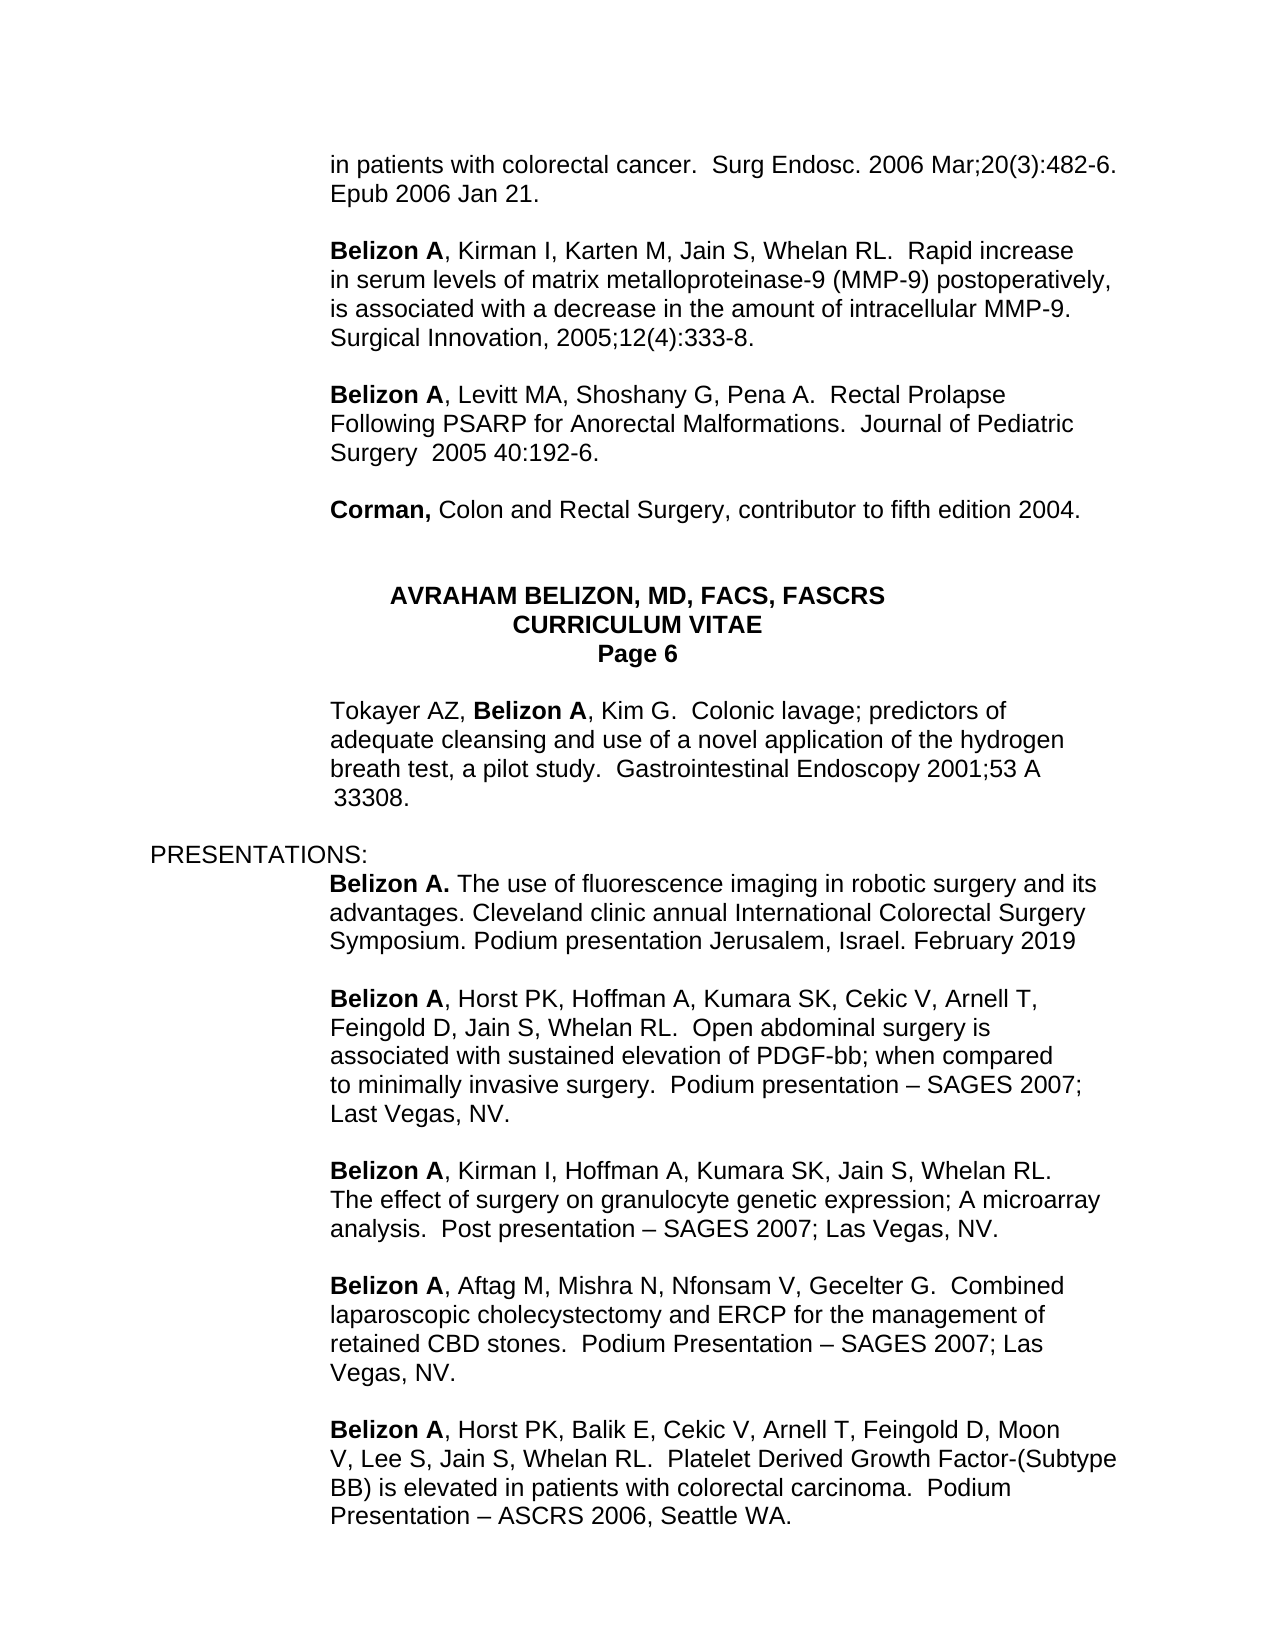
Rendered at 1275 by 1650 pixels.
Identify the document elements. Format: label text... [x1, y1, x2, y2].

text Epub 2006 Jan 21. [150, 179, 1125, 207]
text Vegas, NV. [150, 1357, 1125, 1386]
text Belizon A. The use of fluorescence imaging in robotic surgery and its advantages. Cleveland clinic annual International Colorectal Surgery Symposium. Podium presentation Jerusalem, Israel. February 2019 [329, 869, 1125, 955]
text Corman, Colon and Rectal Surgery, contributor to fifth edition 2004. [150, 495, 1125, 524]
text Belizon A, Kirman I, Karten M, Jain S, Whelan RL. Rapid increase [150, 236, 1125, 265]
text Belizon A, Kirman I, Hoffman A, Kumara SK, Jain S, Whelan RL. [150, 1156, 1125, 1185]
text Belizon A, Levitt MA, Shoshany G, Pena A. Rectal Prolapse [150, 380, 1125, 409]
text analysis. Post presentation – SAGES 2007; Las Vegas, NV. [150, 1214, 1125, 1242]
text Following PSARP for Anorectal Malformations. Journal of Pediatric [150, 409, 1125, 437]
text in serum levels of matrix metalloproteinase-9 (MMP-9) postoperatively, [150, 265, 1125, 294]
text Belizon A, Aftag M, Mishra N, Nfonsam V, Gecelter G. Combined [150, 1271, 1125, 1300]
text Belizon A, Horst PK, Hoffman A, Kumara SK, Cekic V, Arnell T, [150, 984, 1125, 1012]
text retained CBD stones. Podium Presentation – SAGES 2007; Las [150, 1329, 1125, 1357]
text in patients with colorectal cancer. Surg Endosc. 2006 Mar;20(3):482-6. [150, 150, 1125, 179]
text BB) is elevated in patients with colorectal carcinoma. Podium [150, 1472, 1125, 1501]
text The effect of surgery on granulocyte genetic expression; A microarray [150, 1185, 1125, 1214]
text PRESENTATIONS: [150, 840, 1125, 869]
text Surgery 2005 40:192-6. [150, 437, 1125, 466]
text Page 6 [150, 639, 1125, 667]
text associated with sustained elevation of PDGF-bb; when compared [150, 1041, 1125, 1070]
text Presentation – ASCRS 2006, Seattle WA. [150, 1501, 1125, 1530]
text laparoscopic cholecystectomy and ERCP for the management of [150, 1300, 1125, 1329]
text Surgical Innovation, 2005;12(4):333-8. [150, 322, 1125, 351]
text AVRAHAM BELIZON, MD, FACS, FASCRS [150, 581, 1125, 610]
text 33308. [285, 782, 1125, 811]
text Last Vegas, NV. [150, 1099, 1125, 1127]
text is associated with a decrease in the amount of intracellular MMP-9. [150, 294, 1125, 322]
text adequate cleansing and use of a novel application of the hydrogen [150, 725, 1125, 754]
text Tokayer AZ, Belizon A, Kim G. Colonic lavage; predictors of [285, 696, 1125, 725]
text CURRICULUM VITAE [150, 610, 1125, 639]
text breath test, a pilot study. Gastrointestinal Endoscopy 2001;53 A [150, 754, 1125, 782]
text V, Lee S, Jain S, Whelan RL. Platelet Derived Growth Factor-(Subtype [150, 1444, 1125, 1472]
text Belizon A, Horst PK, Balik E, Cekic V, Arnell T, Feingold D, Moon [150, 1415, 1125, 1444]
text Feingold D, Jain S, Whelan RL. Open abdominal surgery is [150, 1012, 1125, 1041]
text to minimally invasive surgery. Podium presentation – SAGES 2007; [150, 1070, 1125, 1099]
